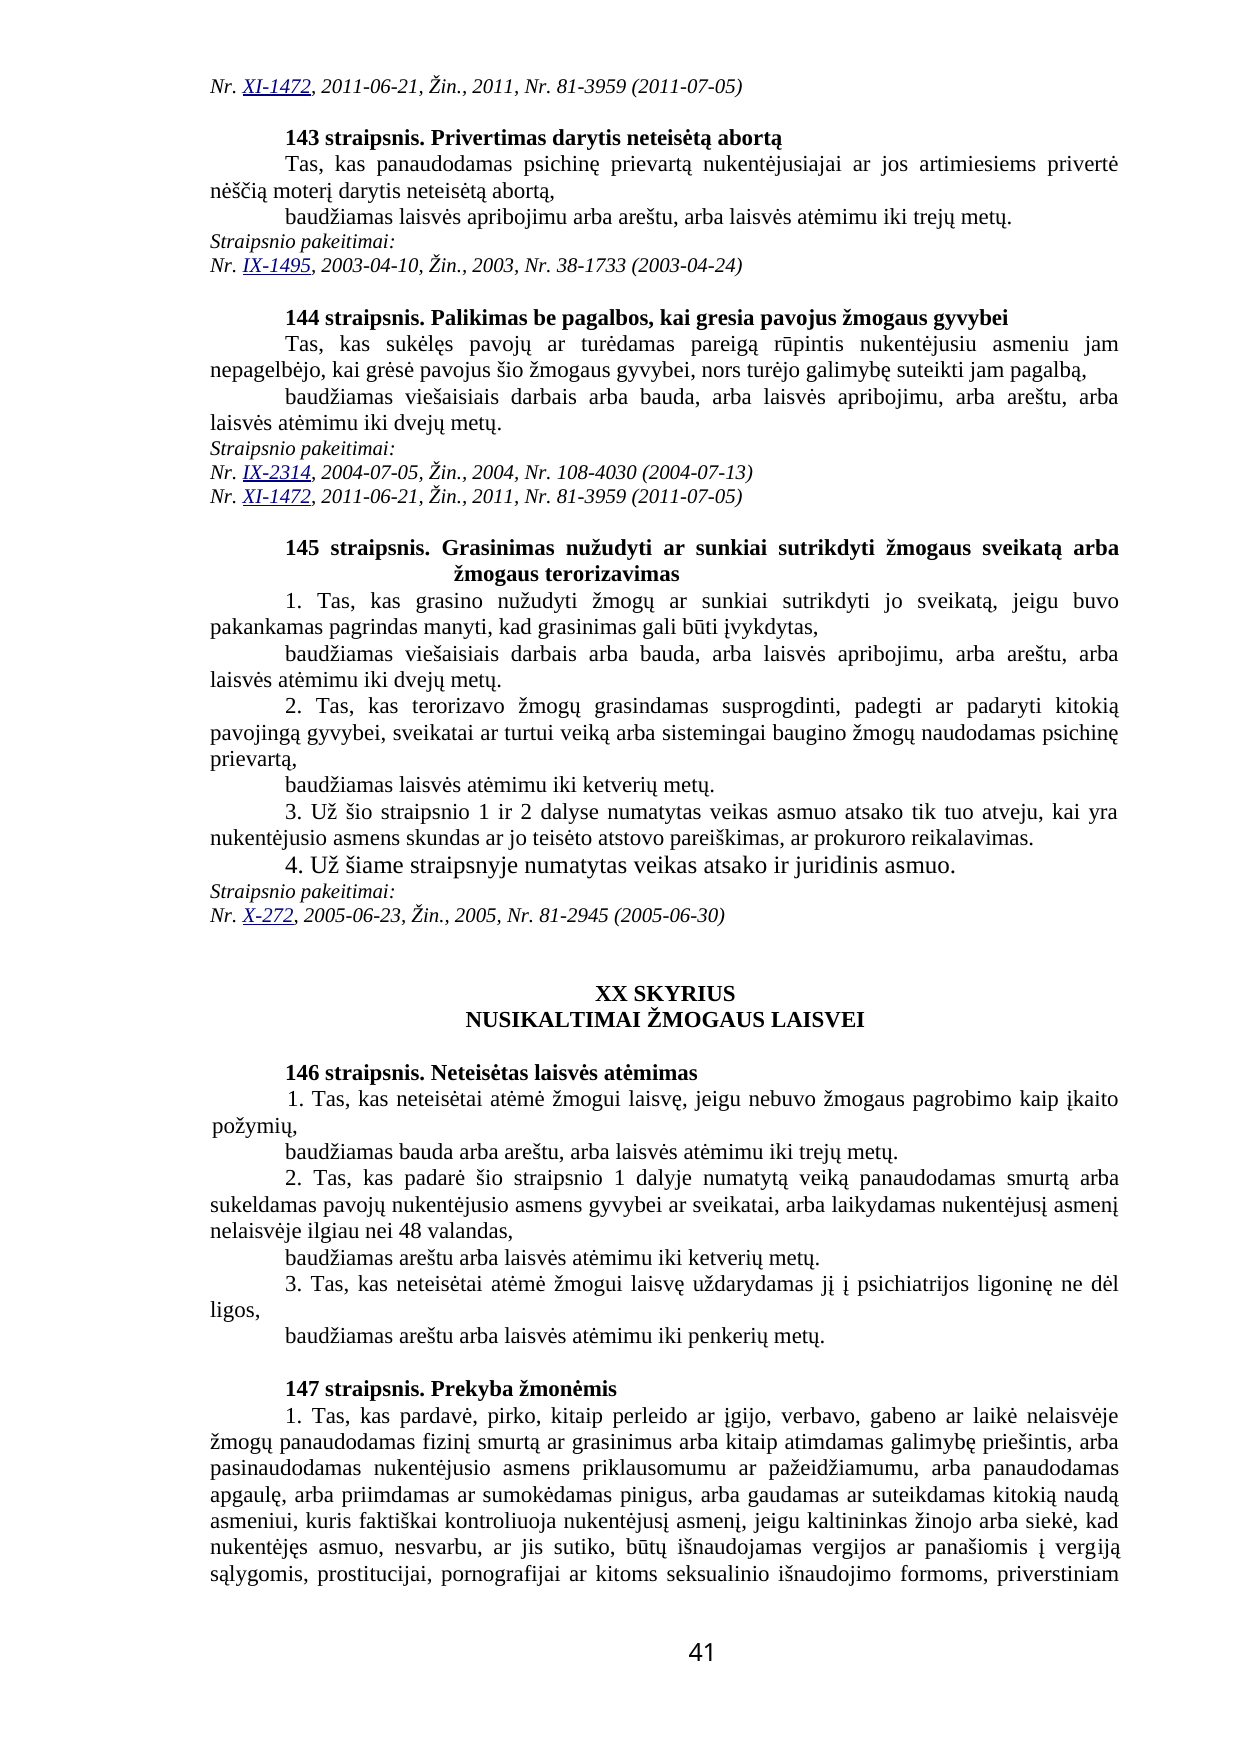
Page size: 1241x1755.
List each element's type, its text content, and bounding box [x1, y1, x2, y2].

text Tas, kas sukėlęs pavojų ar turėdamas pareigą rūpintis nukentėjusiu asmeniu jam nepagelbėjo, kai grėsė pavojus šio žmogaus gyvybei, nors turėjo galimybę suteikti jam pagalbą, [210, 330, 1120, 383]
text Nr. XI-1472, 2011-06-21, Žin., 2011, Nr. 81-3959 (2011-07-05) [210, 484, 1120, 508]
text Straipsnio pakeitimai: [210, 436, 1120, 460]
text 2. Tas, kas padarė šio straipsnio 1 dalyje numatytą veiką panaudodamas smurtą arba sukeldamas pavojų nukentėjusio asmens gyvybei ar sveikatai, arba laikydamas nukentėjusį asmenį nelaisvėje ilgiau nei 48 valandas, [210, 1164, 1120, 1243]
text 145 straipsnis. Grasinimas nužudyti ar sunkiai sutrikdyti žmogaus sveikatą arba žmogaus terorizavimas [285, 534, 1120, 587]
text 147 straipsnis. Prekyba žmonėmis [210, 1375, 1120, 1402]
text 1. Tas, kas neteisėtai atėmė žmogui laisvę, jeigu nebuvo žmogaus pagrobimo kaip įkaito požymių, [212, 1085, 1120, 1138]
text Nusikaltimai žmogaus laisvEI [210, 1006, 1120, 1033]
text baudžiamas laisvės apribojimu arba areštu, arba laisvės atėmimu iki trejų metų. [210, 203, 1120, 229]
text XX skyrius [210, 980, 1120, 1006]
text Nr. XI-1472, 2011-06-21, Žin., 2011, Nr. 81-3959 (2011-07-05) [210, 73, 1120, 98]
text 146 straipsnis. Neteisėtas laisvės atėmimas [210, 1059, 1120, 1085]
text 1. Tas, kas grasino nužudyti žmogų ar sunkiai sutrikdyti jo sveikatą, jeigu buvo pakankamas pagrindas manyti, kad grasinimas gali būti įvykdytas, [210, 587, 1120, 639]
text 1. Tas, kas pardavė, pirko, kitaip perleido ar įgijo, verbavo, gabeno ar laikė nelaisvėje žmogų panaudodamas fizinį smurtą ar grasinimus arba kitaip atimdamas galimybę priešintis, arba pasinaudodamas nukentėjusio asmens priklausomumu ar pažeidžiamumu, arba panaudodamas apgaulę, arba priimdamas ar sumokėdamas pinigus, arba gaudamas ar suteikdamas kitokią naudą asmeniui, kuris faktiškai kontroliuoja nukentėjusį asmenį, jeigu kaltininkas žinojo arba siekė, kad nukentėjęs asmuo, nesvarbu, ar jis sutiko, būtų išnaudojamas vergijos ar panašiomis į vergiją sąlygomis, prostitucijai, pornografijai ar kitoms seksualinio išnaudojimo formoms, priverstiniam [210, 1402, 1120, 1586]
text 4. Už šiame straipsnyje numatytas veikas atsako ir juridinis asmuo. [210, 850, 1120, 879]
text 144 straipsnis. Palikimas be pagalbos, kai gresia pavojus žmogaus gyvybei [210, 304, 1120, 330]
text baudžiamas laisvės atėmimu iki ketverių metų. [210, 771, 1120, 798]
text 143 straipsnis. Privertimas darytis neteisėtą abortą [210, 124, 1120, 150]
text baudžiamas viešaisiais darbais arba bauda, arba laisvės apribojimu, arba areštu, arba laisvės atėmimu iki dvejų metų. [210, 639, 1120, 692]
text Nr. IX-2314, 2004-07-05, Žin., 2004, Nr. 108-4030 (2004-07-13) [210, 460, 1120, 484]
text Tas, kas panaudodamas psichinę prievartą nukentėjusiajai ar jos artimiesiems privertė nėščią moterį darytis neteisėtą abortą, [210, 150, 1120, 203]
text 3. Tas, kas neteisėtai atėmė žmogui laisvę uždarydamas jį į psichiatrijos ligoninę ne dėl ligos, [210, 1270, 1120, 1323]
text baudžiamas areštu arba laisvės atėmimu iki penkerių metų. [210, 1323, 1120, 1349]
text Straipsnio pakeitimai: [210, 879, 1120, 903]
text Nr. X-272, 2005-06-23, Žin., 2005, Nr. 81-2945 (2005-06-30) [210, 903, 1120, 927]
text baudžiamas viešaisiais darbais arba bauda, arba laisvės apribojimu, arba areštu, arba laisvės atėmimu iki dvejų metų. [210, 383, 1120, 436]
text 3. Už šio straipsnio 1 ir 2 dalyse numatytas veikas asmuo atsako tik tuo atveju, kai yra nukentėjusio asmens skundas ar jo teisėto atstovo pareiškimas, ar prokuroro reikalavimas. [210, 798, 1120, 850]
text baudžiamas bauda arba areštu, arba laisvės atėmimu iki trejų metų. [210, 1138, 1120, 1164]
text Straipsnio pakeitimai: [210, 229, 1120, 253]
text 2. Tas, kas terorizavo žmogų grasindamas susprogdinti, padegti ar padaryti kitokią pavojingą gyvybei, sveikatai ar turtui veiką arba sistemingai baugino žmogų naudodamas psichinę prievartą, [210, 692, 1120, 771]
text baudžiamas areštu arba laisvės atėmimu iki ketverių metų. [210, 1243, 1120, 1270]
text Nr. IX-1495, 2003-04-10, Žin., 2003, Nr. 38-1733 (2003-04-24) [210, 253, 1120, 277]
